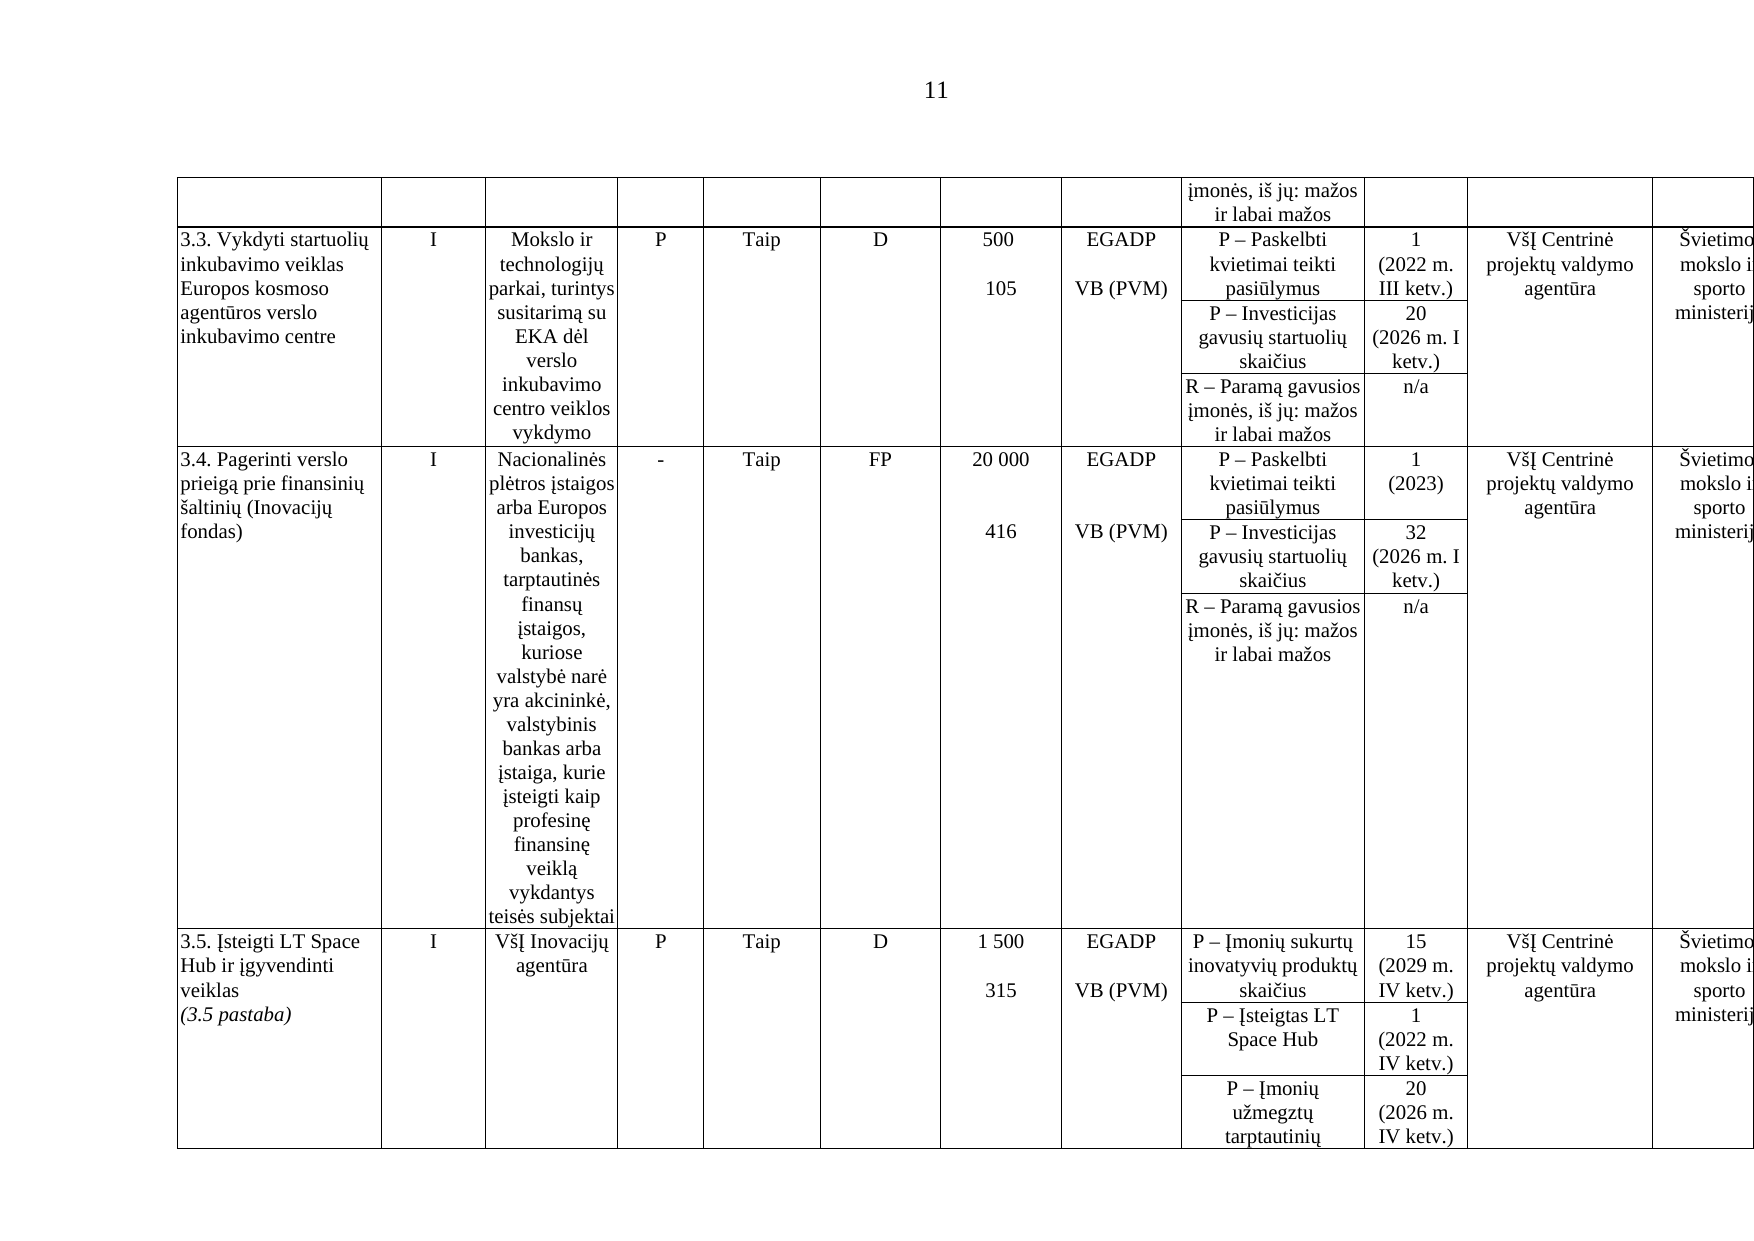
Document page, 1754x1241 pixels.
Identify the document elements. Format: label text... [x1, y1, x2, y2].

table_cell - [618, 447, 703, 928]
table_cell I [382, 228, 485, 446]
table_cell P – Įsteigtas LT Space Hub [1182, 1003, 1364, 1075]
table_cell VšĮ Centrinė projektų valdymo agentūra [1468, 929, 1652, 1148]
table_cell 1 (2022 m. III ketv.) [1365, 228, 1467, 299]
table_cell P – Įmonių sukurtų inovatyvių produktų skaičius [1182, 929, 1364, 1002]
table_cell [1365, 178, 1467, 226]
table_cell n/a [1365, 594, 1467, 928]
table_cell 1 (2022 m. IV ketv.) [1365, 1003, 1467, 1075]
table_cell [941, 178, 1061, 226]
table_cell [1062, 178, 1181, 226]
table_cell 1 500 315 [941, 929, 1061, 1148]
table_cell Švietimo, mokslo ir sporto ministerija [1653, 929, 1753, 1148]
table_cell [704, 178, 820, 226]
table_cell 500 105 [941, 228, 1061, 446]
table_cell P [618, 228, 703, 446]
table_cell P – Investicijas gavusių startuolių skaičius [1182, 301, 1364, 373]
table_cell EGADP VB (PVM) [1062, 929, 1181, 1148]
table_cell P – Įmonių užmegztų tarptautinių [1182, 1076, 1364, 1148]
table_cell 20 (2026 m. I ketv.) [1365, 301, 1467, 373]
table_cell R – Paramą gavusios įmonės, iš jų: mažos ir labai mažos [1182, 374, 1364, 446]
table_cell [821, 178, 940, 226]
table_cell [1468, 178, 1652, 226]
table_cell P [618, 929, 703, 1148]
table_cell Švietimo, mokslo ir sporto ministerija [1653, 178, 1753, 226]
table_cell 3.5. Įsteigti LT Space Hub ir įgyvendinti veiklas (3.5 pastaba) [178, 929, 381, 1148]
table_cell D [821, 228, 940, 446]
table_cell P – Paskelbti kvietimai teikti pasiūlymus [1182, 447, 1364, 519]
table_cell VšĮ Centrinė projektų valdymo agentūra [1468, 228, 1652, 446]
table_cell [486, 178, 617, 226]
table_cell D [821, 929, 940, 1148]
table_cell I [382, 929, 485, 1148]
table_cell įmonės, iš jų: mažos ir labai mažos [1182, 178, 1364, 226]
table_cell 3.4. Pagerinti verslo prieigą prie finansinių šaltinių (Inovacijų fondas) [178, 447, 381, 928]
table_cell [178, 178, 381, 226]
table_cell 20 000 416 [941, 447, 1061, 928]
table_cell Taip [704, 929, 820, 1148]
table_cell EGADP VB (PVM) [1062, 228, 1181, 446]
table_cell FP [821, 447, 940, 928]
table_cell Švietimo, mokslo ir sporto ministerija [1653, 447, 1753, 928]
table_cell I [382, 447, 485, 928]
table_cell [382, 178, 485, 226]
table_cell P – Investicijas gavusių startuolių skaičius [1182, 520, 1364, 592]
table_cell VšĮ Inovacijų agentūra [486, 929, 617, 1148]
table_cell 15 (2029 m. IV ketv.) [1365, 929, 1467, 1002]
table_cell Taip [704, 228, 820, 446]
table_cell n/a [1365, 374, 1467, 446]
table_cell R – Paramą gavusios įmonės, iš jų: mažos ir labai mažos [1182, 594, 1364, 928]
table_cell [618, 178, 703, 226]
table_cell 3.3. Vykdyti startuolių inkubavimo veiklas Europos kosmoso agentūros verslo inkubavimo centre [178, 228, 381, 446]
table_cell Švietimo, mokslo ir sporto ministerija [1653, 228, 1753, 446]
table_cell Mokslo ir technologijų parkai, turintys susitarimą su EKA dėl verslo inkubavimo centro veiklos vykdymo [486, 228, 617, 446]
table_cell VšĮ Centrinė projektų valdymo agentūra [1468, 447, 1652, 928]
table_cell P – Paskelbti kvietimai teikti pasiūlymus [1182, 228, 1364, 299]
table_cell EGADP VB (PVM) [1062, 447, 1181, 928]
table_cell 1 (2023) [1365, 447, 1467, 519]
table_cell Nacionalinės plėtros įstaigos arba Europos investicijų bankas, tarptautinės finansų įstaigos, kuriose valstybė narė yra akcininkė, valstybinis bankas arba įstaiga, kurie įsteigti kaip profesinę finansinę veiklą vykdantys teisės subjektai [486, 447, 617, 928]
table_cell Taip [704, 447, 820, 928]
table_cell 32 (2026 m. I ketv.) [1365, 520, 1467, 592]
table_cell 20 (2026 m. IV ketv.) [1365, 1076, 1467, 1148]
